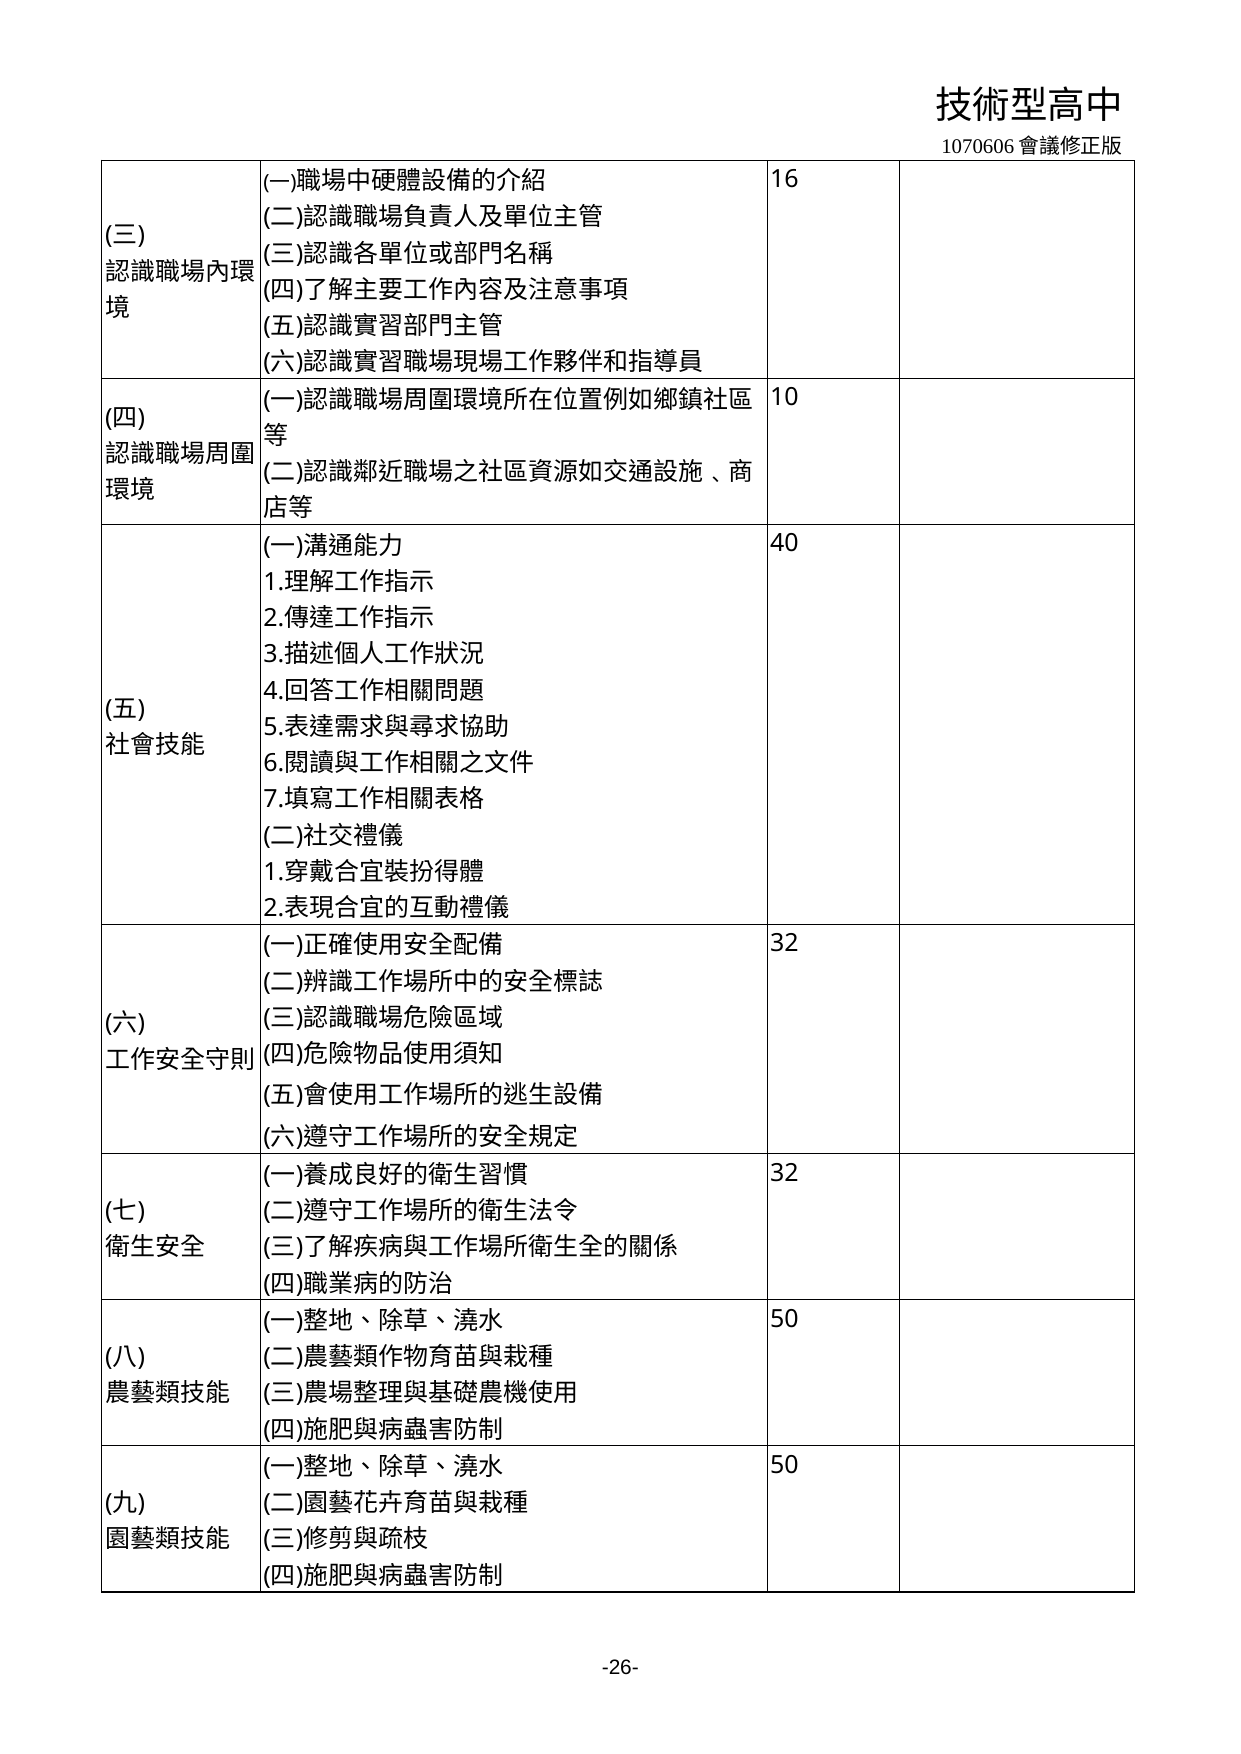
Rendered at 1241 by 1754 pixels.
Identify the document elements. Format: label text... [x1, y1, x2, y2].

table_cell [900, 161, 1134, 378]
table_cell (一)整地、除草、澆水 (二)園藝花卉育苗與栽種 (三)修剪與疏枝 (四)施肥與病蟲害防制 [261, 1446, 767, 1591]
table_cell [900, 525, 1134, 924]
table_cell 32 [768, 925, 899, 1153]
table_cell (一)正確使用安全配備 (二)辨識工作場所中的安全標誌 (三)認識職場危險區域 (四)危險物品使用須知 (五)會使用工作場所的逃生設備 (六)遵守工作場所的安全規定 [261, 925, 767, 1153]
table_cell (一)職場中硬體設備的介紹 (二)認識職場負責人及單位主管 (三)認識各單位或部門名稱 (四)了解主要工作內容及注意事項 (五)認識實習部門主管 (六)認識實習職場現場工作夥伴和指導員 [261, 161, 767, 378]
table_cell 40 [768, 525, 899, 924]
table_cell 32 [768, 1154, 899, 1299]
table_cell (七) 衛生安全 [102, 1154, 260, 1299]
table_cell (三) 認識職場內環境 [102, 161, 260, 378]
table_cell (九) 園藝類技能 [102, 1446, 260, 1591]
table_cell [900, 1300, 1134, 1445]
table_cell [900, 379, 1134, 524]
table_cell 10 [768, 379, 899, 524]
table_cell 16 [768, 161, 899, 378]
table_cell (一)養成良好的衛生習慣 (二)遵守工作場所的衛生法令 (三)了解疾病與工作場所衛生全的關係 (四)職業病的防治 [261, 1154, 767, 1299]
table_cell (五) 社會技能 [102, 525, 260, 924]
table_cell 50 [768, 1300, 899, 1445]
table_cell (一)認識職場周圍環境所在位置例如鄉鎮社區等 (二)認識鄰近職場之社區資源如交通設施﹑商店等 [261, 379, 767, 524]
table_cell (六) 工作安全守則 [102, 925, 260, 1153]
table_cell 50 [768, 1446, 899, 1591]
table_cell [900, 1446, 1134, 1591]
table_cell (一)整地、除草、澆水 (二)農藝類作物育苗與栽種 (三)農場整理與基礎農機使用 (四)施肥與病蟲害防制 [261, 1300, 767, 1445]
table_cell [900, 925, 1134, 1153]
table_cell [900, 1154, 1134, 1299]
table_cell (八) 農藝類技能 [102, 1300, 260, 1445]
table_cell (一)溝通能力 1.理解工作指示 2.傳達工作指示 3.描述個人工作狀況 4.回答工作相關問題 5.表達需求與尋求協助 6.閱讀與工作相關之文件 7.填寫工作相關表格 (二)社交禮儀 1.穿戴合宜裝扮得體 2.表現合宜的互動禮儀 [261, 525, 767, 924]
table_cell (四) 認識職場周圍環境 [102, 379, 260, 524]
